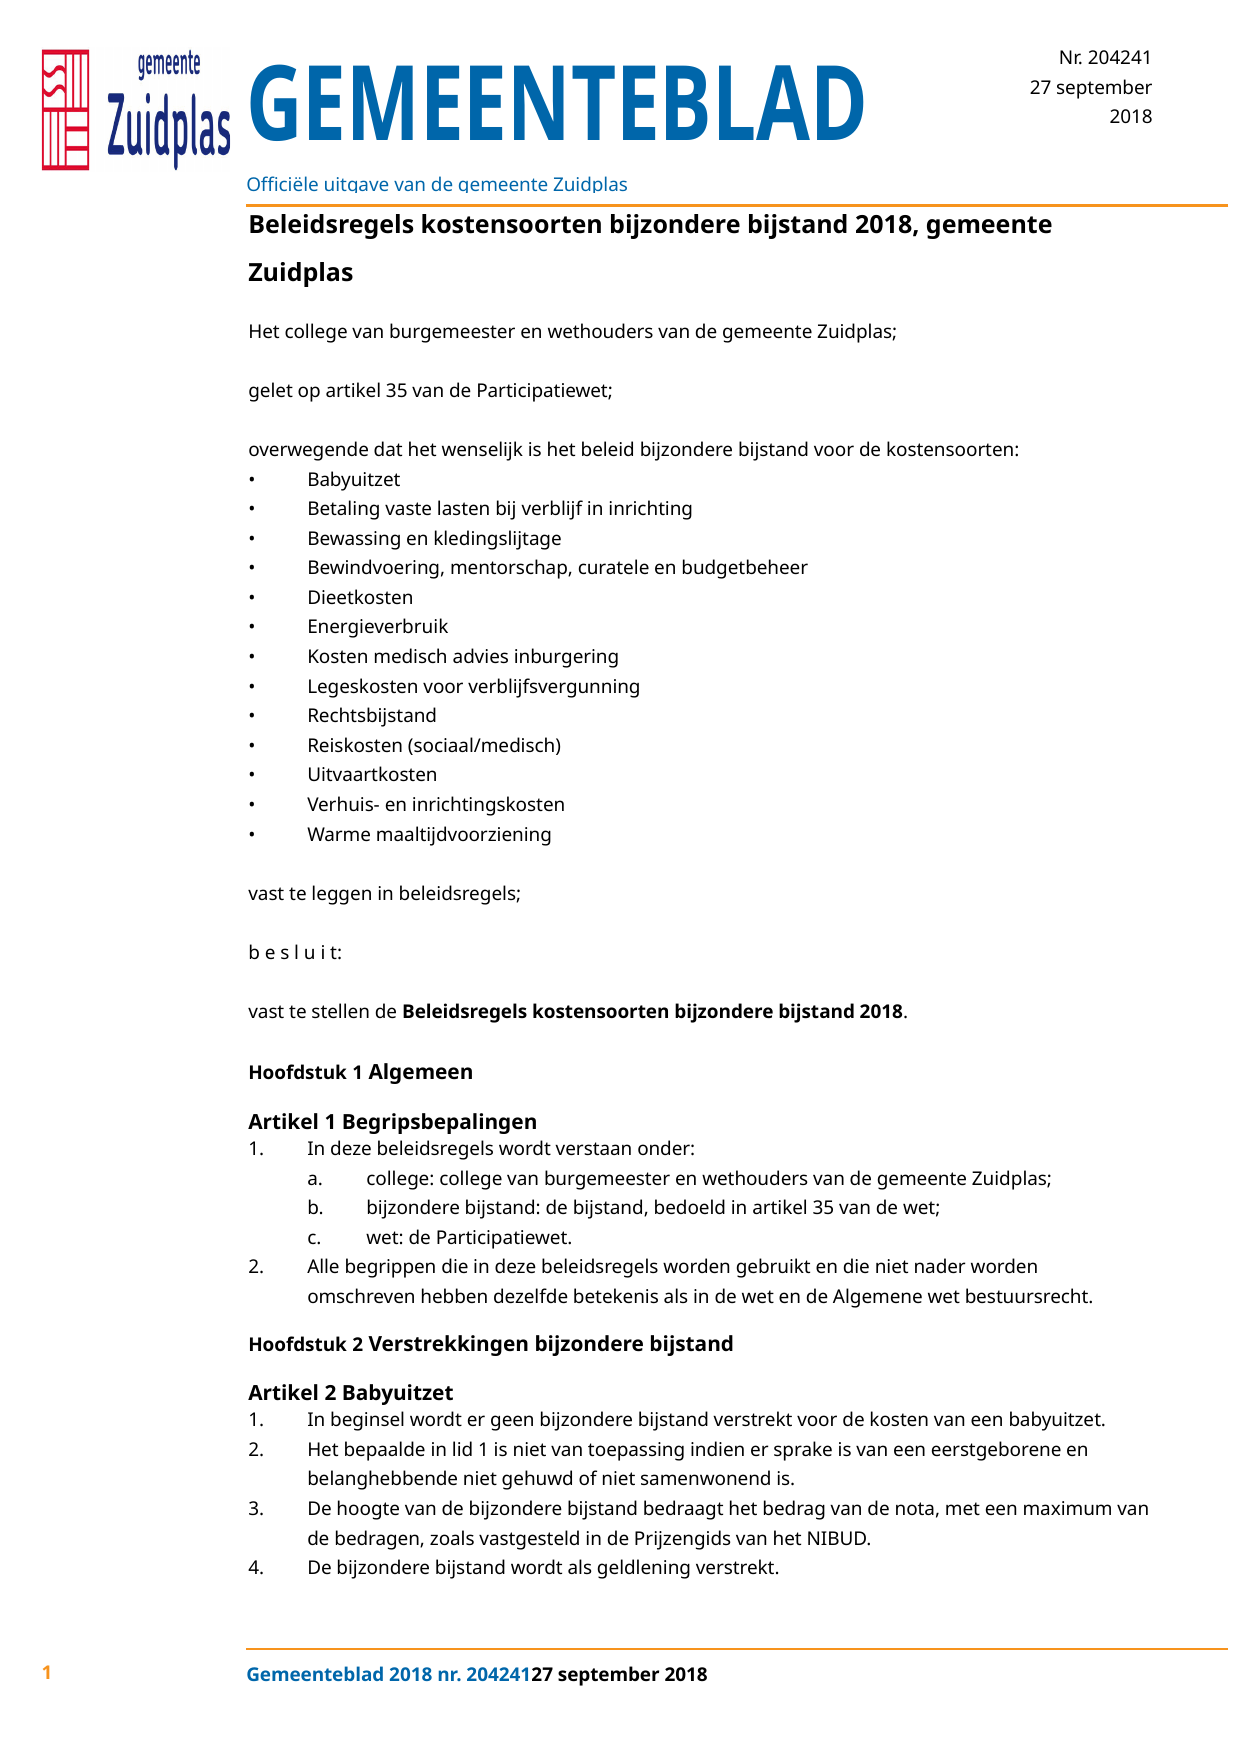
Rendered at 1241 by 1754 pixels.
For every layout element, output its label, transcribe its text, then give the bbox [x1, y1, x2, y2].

list Verhuis- en inrichtingskosten [248, 791, 1152, 817]
list Bewindvoering, mentorschap, curatele en budgetbeheer [248, 554, 1152, 580]
list Alle begrippen die in deze beleidsregels worden gebruikt en die niet nader worden omschreven hebben dezelfde betekenis als in de wet en de Algemene wet bestuursrecht. [248, 1253, 1152, 1309]
text Hoofdstuk 1 Algemeen [248, 1057, 1152, 1086]
text Artikel 2 Babyuitzet [248, 1378, 1152, 1406]
list Uitvaartkosten [248, 762, 1152, 787]
text overwegende dat het wenselijk is het beleid bijzondere bijstand voor de kostensoorten: [248, 436, 1152, 462]
list Betaling vaste lasten bij verblijf in inrichting [248, 495, 1152, 521]
picture [41, 47, 231, 172]
text Artikel 1 Begripsbepalingen [248, 1107, 1152, 1135]
list bijzondere bijstand: de bijstand, bedoeld in artikel 35 van de wet; [307, 1194, 1152, 1220]
text Het college van burgemeester en wethouders van de gemeente Zuidplas; [248, 318, 1152, 344]
list In deze beleidsregels wordt verstaan onder: [248, 1135, 1152, 1161]
list In beginsel wordt er geen bijzondere bijstand verstrekt voor de kosten van een babyuitzet. [248, 1406, 1152, 1432]
text Beleidsregels kostensoorten bijzondere bijstand 2018, gemeente Zuidplas [248, 207, 1152, 288]
list Legeskosten voor verblijfsvergunning [248, 673, 1152, 699]
list Reiskosten (sociaal/medisch) [248, 732, 1152, 758]
text b e s l u i t: [248, 939, 1152, 965]
list Warme maaltijdvoorziening [248, 821, 1152, 847]
list Kosten medisch advies inburgering [248, 643, 1152, 669]
text Hoofdstuk 2 Verstrekkingen bijzondere bijstand [248, 1329, 1152, 1357]
list De bijzondere bijstand wordt als geldlening verstrekt. [248, 1554, 1152, 1580]
list college: college van burgemeester en wethouders van de gemeente Zuidplas; [307, 1165, 1152, 1191]
list Rechtsbijstand [248, 702, 1152, 728]
list Bewassing en kledingslijtage [248, 525, 1152, 551]
list Energieverbruik [248, 614, 1152, 639]
text vast te stellen de Beleidsregels kostensoorten bijzondere bijstand 2018. [248, 998, 1152, 1024]
text gelet op artikel 35 van de Participatiewet; [248, 377, 1152, 403]
list Dieetkosten [248, 584, 1152, 610]
text vast te leggen in beleidsregels; [248, 880, 1152, 906]
list Het bepaalde in lid 1 is niet van toepassing indien er sprake is van een eerstgeborene en belanghebbende niet gehuwd of niet samenwonend is. [248, 1436, 1152, 1491]
list wet: de Participatiewet. [307, 1224, 1152, 1250]
list De hoogte van de bijzondere bijstand bedraagt het bedrag van de nota, met een maximum van de bedragen, zoals vastgesteld in de Prijzengids van het NIBUD. [248, 1495, 1152, 1551]
list Babyuitzet [248, 466, 1152, 492]
